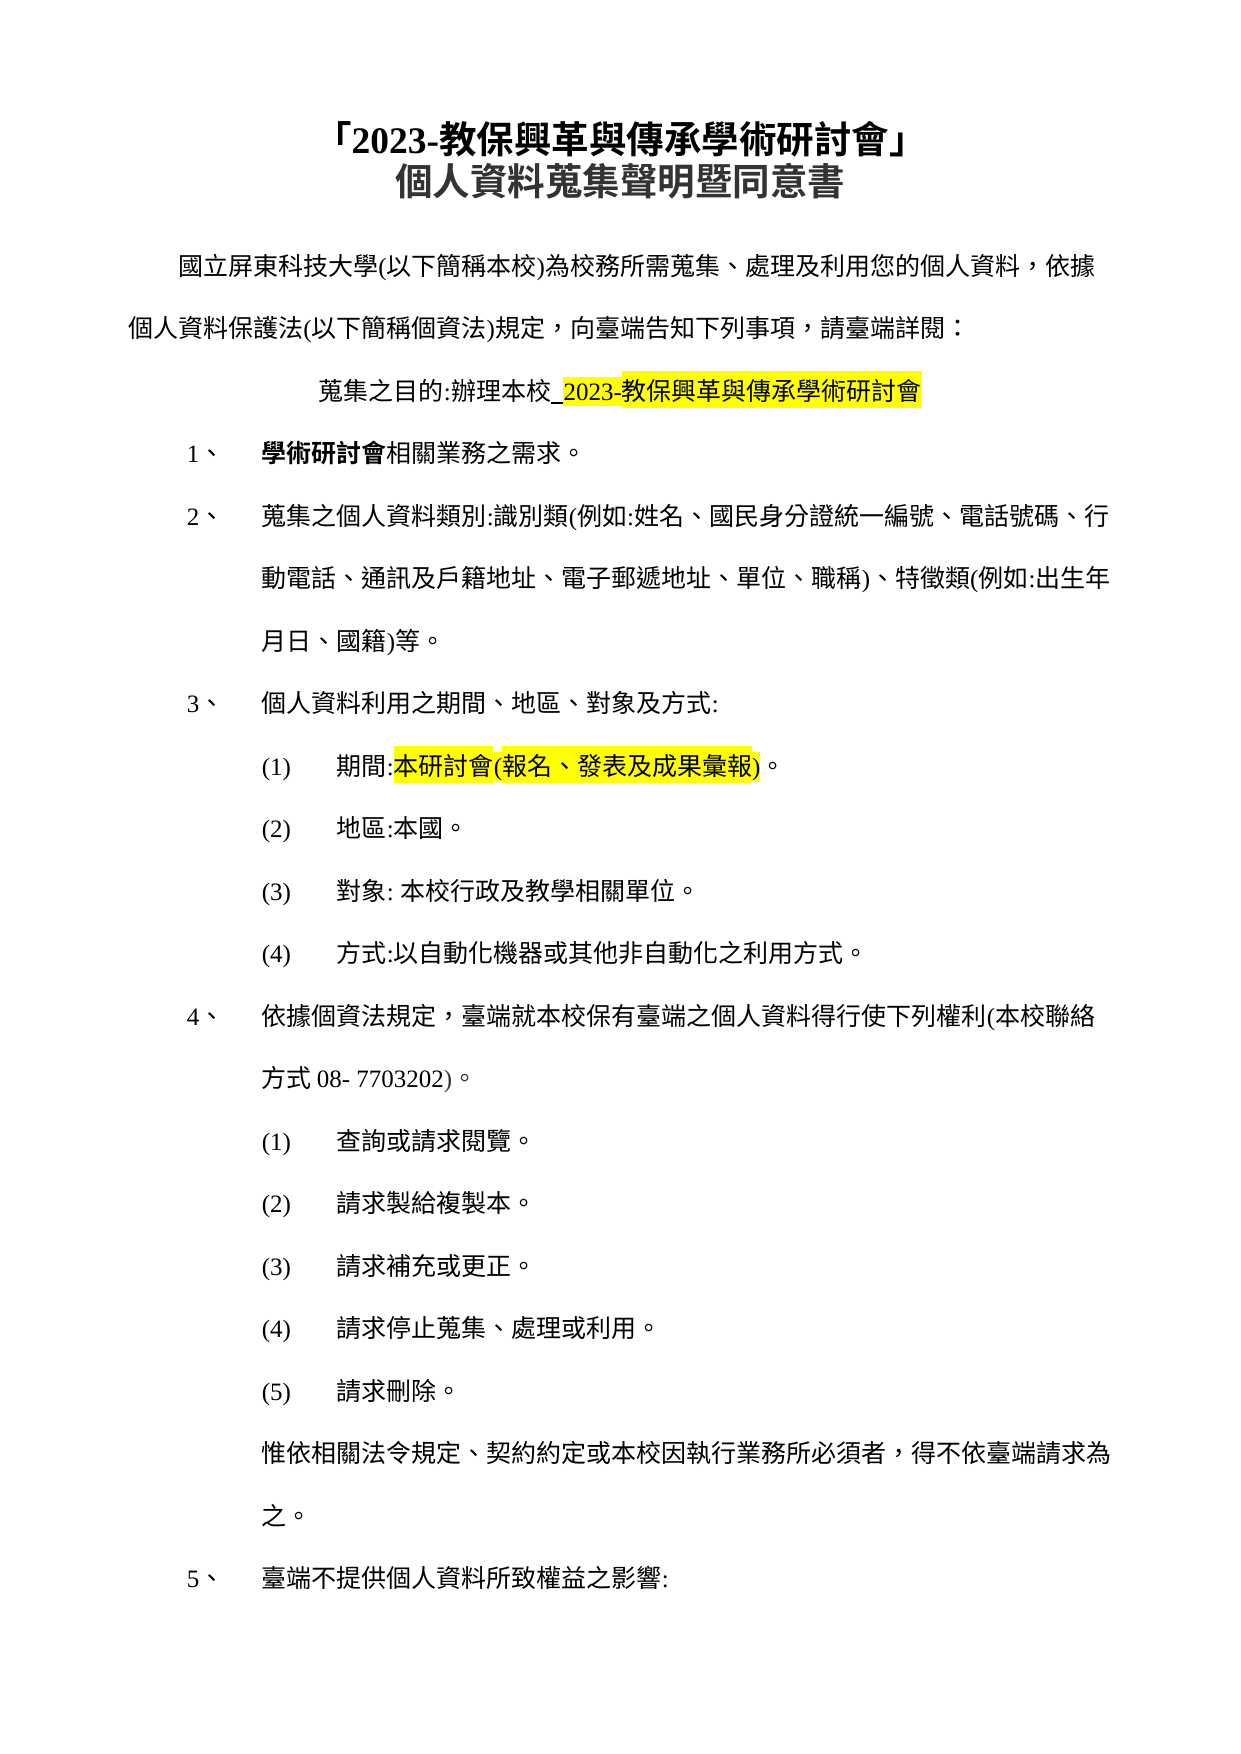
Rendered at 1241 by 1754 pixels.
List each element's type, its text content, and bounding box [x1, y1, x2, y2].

list 請求製給複製本。 [262, 1160, 1112, 1223]
text 國立屏東科技大學(以下簡稱本校)為校務所需蒐集、處理及利用您的個人資料，依據個人資料保護法(以下簡稱個資法)規定，向臺端告知下列事項，請臺端詳閱： [128, 223, 1112, 348]
list 依據個資法規定，臺端就本校保有臺端之個人資料得行使下列權利(本校聯絡方式08- 7703202)。 [187, 973, 1112, 1098]
list 個人資料利用之期間、地區、對象及方式: [187, 660, 1112, 723]
list 學術研討會相關業務之需求。 [187, 410, 1112, 473]
list 臺端不提供個人資料所致權益之影響: [187, 1535, 1112, 1598]
text 「2023-教保興革與傳承學術研討會」 [128, 96, 1112, 158]
list 期間:本研討會(報名、發表及成果彙報)。 [262, 723, 1112, 785]
list 蒐集之個人資料類別:識別類(例如:姓名、國民身分證統一編號、電話號碼、行動電話、通訊及戶籍地址、電子郵遞地址、單位、職稱)、特徵類(例如:出生年月日、國籍)等。 [187, 473, 1112, 660]
text 蒐集之目的:辦理本校 2023-教保興革與傳承學術研討會 [128, 348, 1112, 410]
list 對象: 本校行政及教學相關單位。 [262, 848, 1112, 910]
text 惟依相關法令規定、契約約定或本校因執行業務所必須者，得不依臺端請求為之。 [262, 1410, 1112, 1535]
list 查詢或請求閱覽。 [262, 1098, 1112, 1160]
list 請求補充或更正。 [262, 1223, 1112, 1285]
list 地區:本國。 [262, 785, 1112, 848]
text 個人資料蒐集聲明暨同意書 [128, 158, 1112, 204]
list 方式:以自動化機器或其他非自動化之利用方式。 [262, 910, 1112, 973]
list 請求刪除。 [262, 1348, 1112, 1410]
list 請求停止蒐集、處理或利用。 [262, 1285, 1112, 1348]
